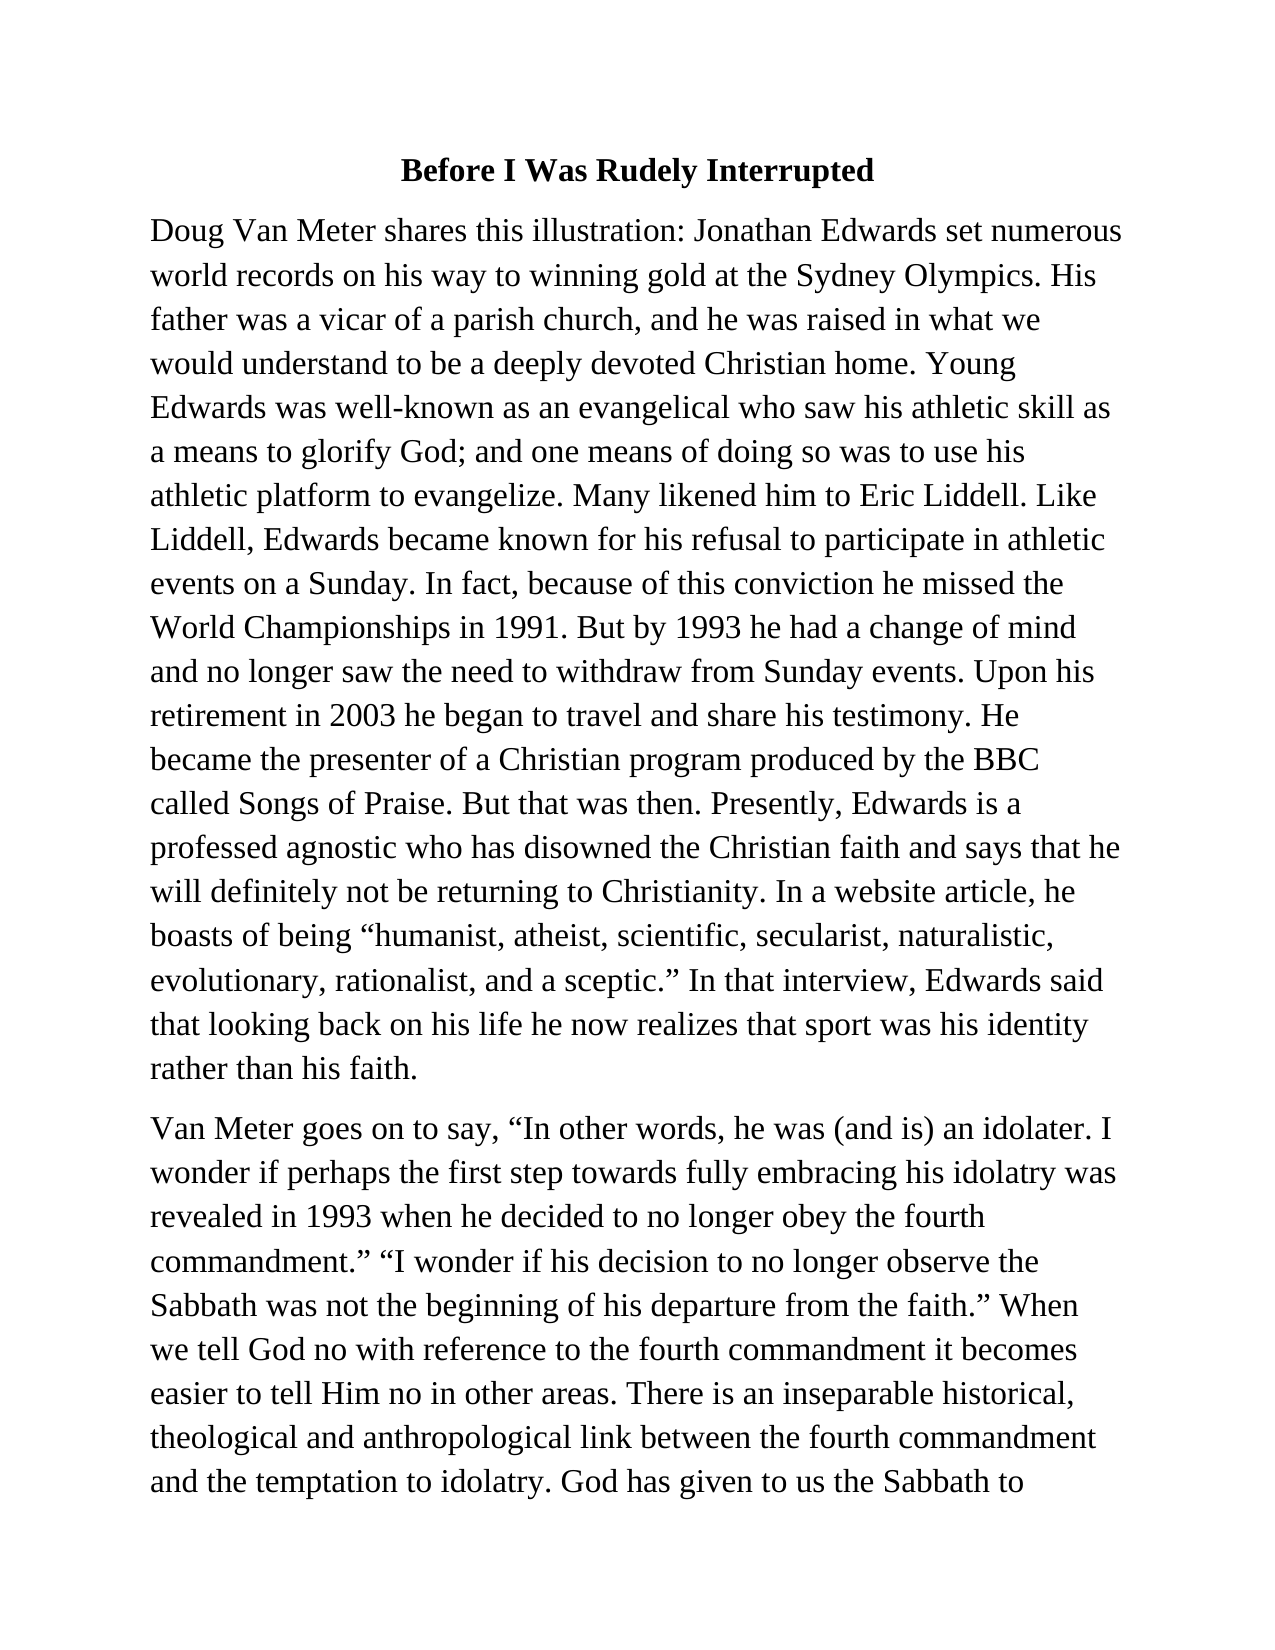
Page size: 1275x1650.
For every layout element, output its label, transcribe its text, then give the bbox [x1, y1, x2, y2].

text Van Meter goes on to say, “In other words, he was (and is) an idolater. I wonder if perhaps the first step towards fully embracing his idolatry was revealed in 1993 when he decided to no longer obey the fourth commandment.” “I wonder if his decision to no longer observe the Sabbath was not the beginning of his departure from the faith.” When we tell God no with reference to the fourth commandment it becomes easier to tell Him no in other areas. There is an inseparable historical, theological and anthropological link between the fourth commandment and the temptation to idolatry. God has given to us the Sabbath to [150, 1109, 1125, 1499]
text Doug Van Meter shares this illustration: Jonathan Edwards set numerous world records on his way to winning gold at the Sydney Olympics. His father was a vicar of a parish church, and he was raised in what we would understand to be a deeply devoted Christian home. Young Edwards was well-known as an evangelical who saw his athletic skill as a means to glorify God; and one means of doing so was to use his athletic platform to evangelize. Many likened him to Eric Liddell. Like Liddell, Edwards became known for his refusal to participate in athletic events on a Sunday. In fact, because of this conviction he missed the World Championships in 1991. But by 1993 he had a change of mind and no longer saw the need to withdraw from Sunday events. Upon his retirement in 2003 he began to travel and share his testimony. He became the presenter of a Christian program produced by the BBC called Songs of Praise. But that was then. Presently, Edwards is a professed agnostic who has disowned the Christian faith and says that he will definitely not be returning to Christianity. In a website article, he boasts of being “humanist, atheist, scientific, secularist, naturalistic, evolutionary, rationalist, and a sceptic.” In that interview, Edwards said that looking back on his life he now realizes that sport was his identity rather than his faith. [150, 211, 1125, 1086]
text Before I Was Rudely Interrupted [150, 150, 1125, 188]
